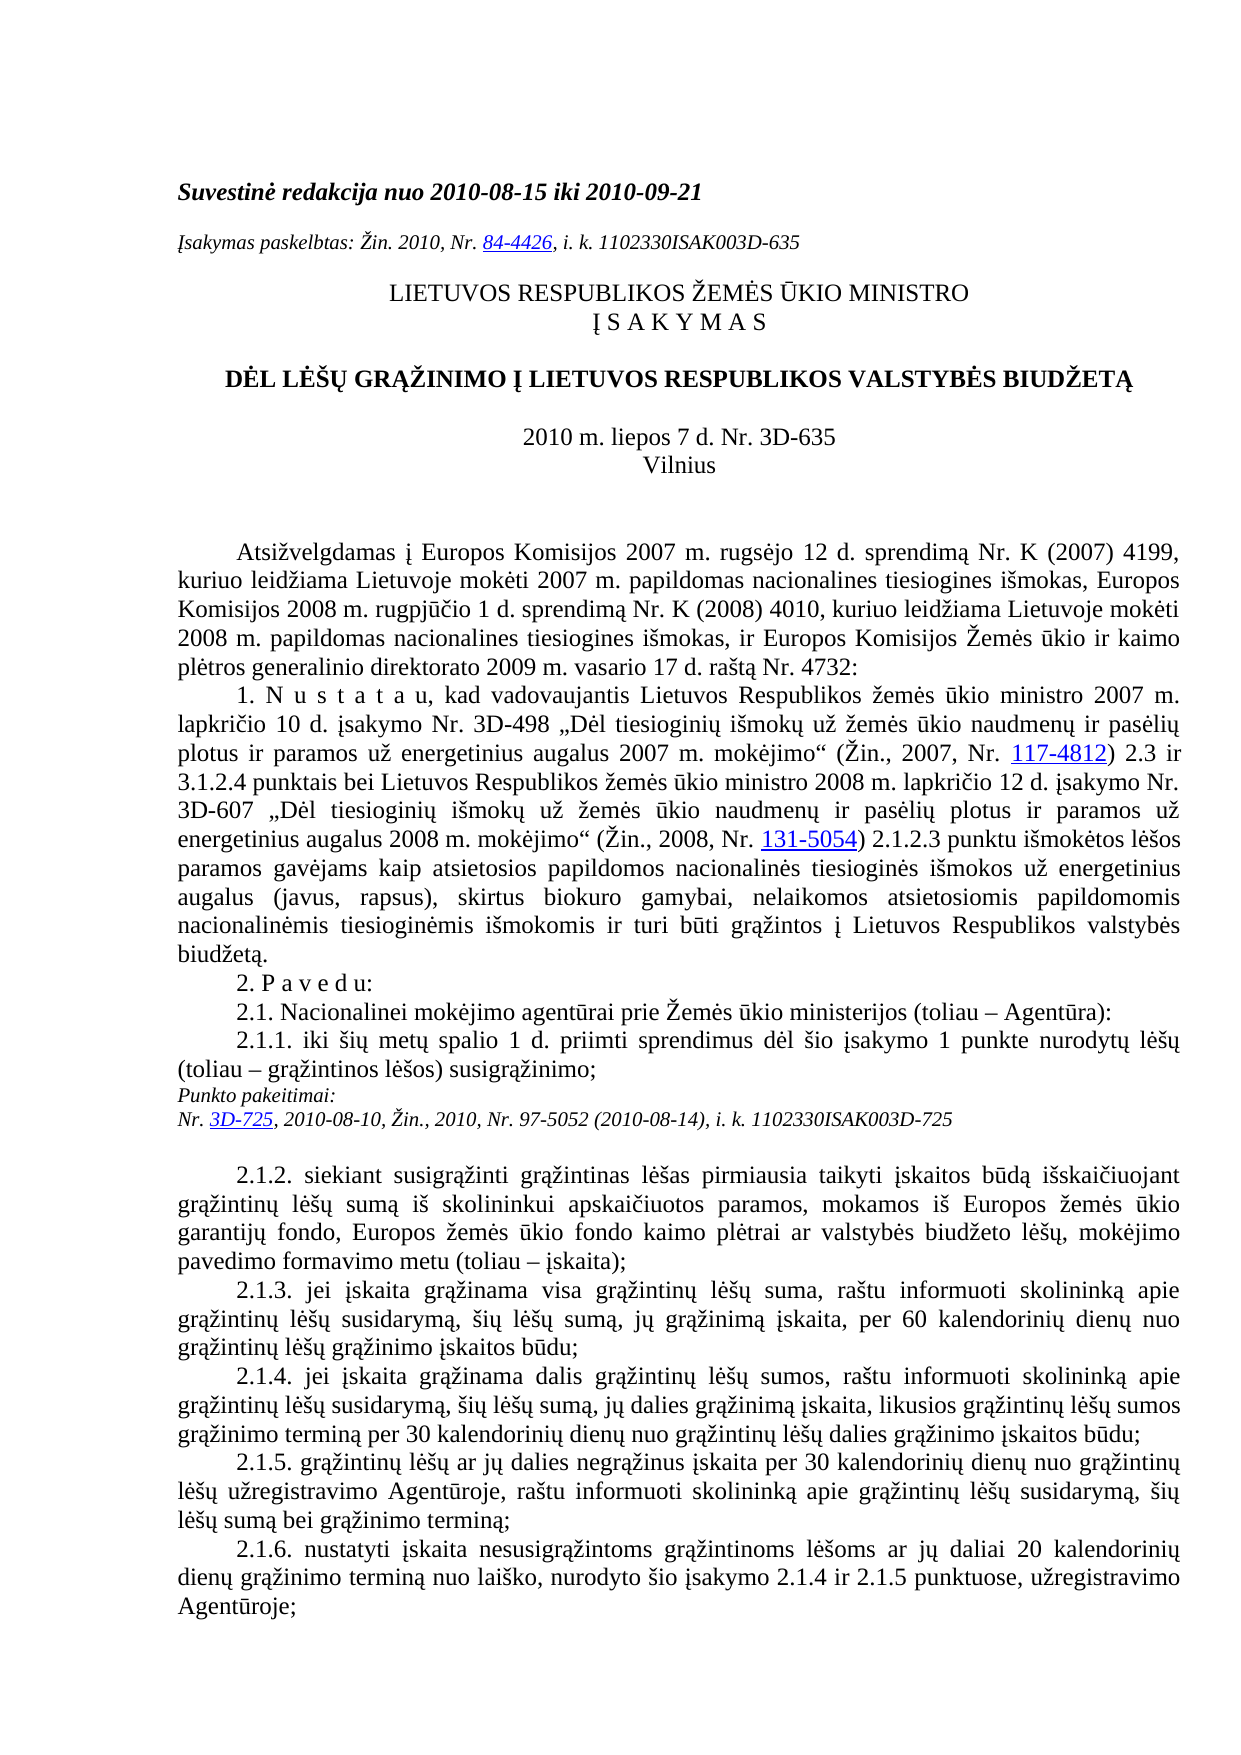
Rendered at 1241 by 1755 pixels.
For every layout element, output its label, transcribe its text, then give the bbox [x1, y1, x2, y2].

text 1. N u s t a t a u, kad vadovaujantis Lietuvos Respublikos žemės ūkio ministro 2007 m. lapkričio 10 d. įsakymo Nr. 3D-498 „Dėl tiesioginių išmokų už žemės ūkio naudmenų ir pasėlių plotus ir paramos už energetinius augalus 2007 m. mokėjimo“ (Žin., 2007, Nr. 117-4812) 2.3 ir 3.1.2.4 punktais bei Lietuvos Respublikos žemės ūkio ministro 2008 m. lapkričio 12 d. įsakymo Nr. 3D-607 „Dėl tiesioginių išmokų už žemės ūkio naudmenų ir pasėlių plotus ir paramos už energetinius augalus 2008 m. mokėjimo“ (Žin., 2008, Nr. 131-5054) 2.1.2.3 punktu išmokėtos lėšos paramos gavėjams kaip atsietosios papildomos nacionalinės tiesioginės išmokos už energetinius augalus (javus, rapsus), skirtus biokuro gamybai, nelaikomos atsietosiomis papildomomis nacionalinėmis tiesioginėmis išmokomis ir turi būti grąžintos į Lietuvos Respublikos valstybės biudžetą. [177, 681, 1181, 968]
text 2.1.1. iki šių metų spalio 1 d. priimti sprendimus dėl šio įsakymo 1 punkte nurodytų lėšų (toliau – grąžintinos lėšos) susigrąžinimo; [177, 1026, 1181, 1083]
text 2.1.4. jei įskaita grąžinama dalis grąžintinų lėšų sumos, raštu informuoti skolininką apie grąžintinų lėšų susidarymą, šių lėšų sumą, jų dalies grąžinimą įskaita, likusios grąžintinų lėšų sumos grąžinimo terminą per 30 kalendorinių dienų nuo grąžintinų lėšų dalies grąžinimo įskaitos būdu; [177, 1361, 1181, 1447]
text LIETUVOS RESPUBLIKOS ŽEMĖS ŪKIO MINISTRO [177, 278, 1181, 307]
text Įsakymas paskelbtas: Žin. 2010, Nr. 84-4426, i. k. 1102330ISAK003D-635 [177, 230, 1181, 254]
text 2.1.6. nustatyti įskaita nesusigrąžintoms grąžintinoms lėšoms ar jų daliai 20 kalendorinių dienų grąžinimo terminą nuo laiško, nurodyto šio įsakymo 2.1.4 ir 2.1.5 punktuose, užregistravimo Agentūroje; [177, 1534, 1181, 1620]
text 2. P a v e d u: [177, 968, 1181, 997]
text Nr. 3D-725, 2010-08-10, Žin., 2010, Nr. 97-5052 (2010-08-14), i. k. 1102330ISAK003D-725 [177, 1107, 1181, 1131]
text Punkto pakeitimai: [177, 1083, 1181, 1107]
text 2.1.3. jei įskaita grąžinama visa grąžintinų lėšų suma, raštu informuoti skolininką apie grąžintinų lėšų susidarymą, šių lėšų sumą, jų grąžinimą įskaita, per 60 kalendorinių dienų nuo grąžintinų lėšų grąžinimo įskaitos būdu; [177, 1275, 1181, 1361]
text 2.1. Nacionalinei mokėjimo agentūrai prie Žemės ūkio ministerijos (toliau – Agentūra): [177, 997, 1181, 1026]
text 2.1.5. grąžintinų lėšų ar jų dalies negrąžinus įskaita per 30 kalendorinių dienų nuo grąžintinų lėšų užregistravimo Agentūroje, raštu informuoti skolininką apie grąžintinų lėšų susidarymą, šių lėšų sumą bei grąžinimo terminą; [177, 1447, 1181, 1534]
text Suvestinė redakcija nuo 2010-08-15 iki 2010-09-21 [177, 177, 1181, 206]
text Atsižvelgdamas į Europos Komisijos 2007 m. rugsėjo 12 d. sprendimą Nr. K (2007) 4199, kuriuo leidžiama Lietuvoje mokėti 2007 m. papildomas nacionalines tiesiogines išmokas, Europos Komisijos 2008 m. rugpjūčio 1 d. sprendimą Nr. K (2008) 4010, kuriuo leidžiama Lietuvoje mokėti 2008 m. papildomas nacionalines tiesiogines išmokas, ir Europos Komisijos Žemės ūkio ir kaimo plėtros generalinio direktorato 2009 m. vasario 17 d. raštą Nr. 4732: [177, 537, 1181, 681]
text DĖL LĖŠŲ GRĄŽINIMO Į LIETUVOS RESPUBLIKOS VALSTYBĖS BIUDŽETĄ [177, 364, 1181, 393]
text Vilnius [177, 451, 1181, 479]
text Į S A K Y M A S [177, 307, 1181, 336]
text 2010 m. liepos 7 d. Nr. 3D-635 [177, 422, 1181, 451]
text 2.1.2. siekiant susigrąžinti grąžintinas lėšas pirmiausia taikyti įskaitos būdą išskaičiuojant grąžintinų lėšų sumą iš skolininkui apskaičiuotos paramos, mokamos iš Europos žemės ūkio garantijų fondo, Europos žemės ūkio fondo kaimo plėtrai ar valstybės biudžeto lėšų, mokėjimo pavedimo formavimo metu (toliau – įskaita); [177, 1160, 1181, 1275]
